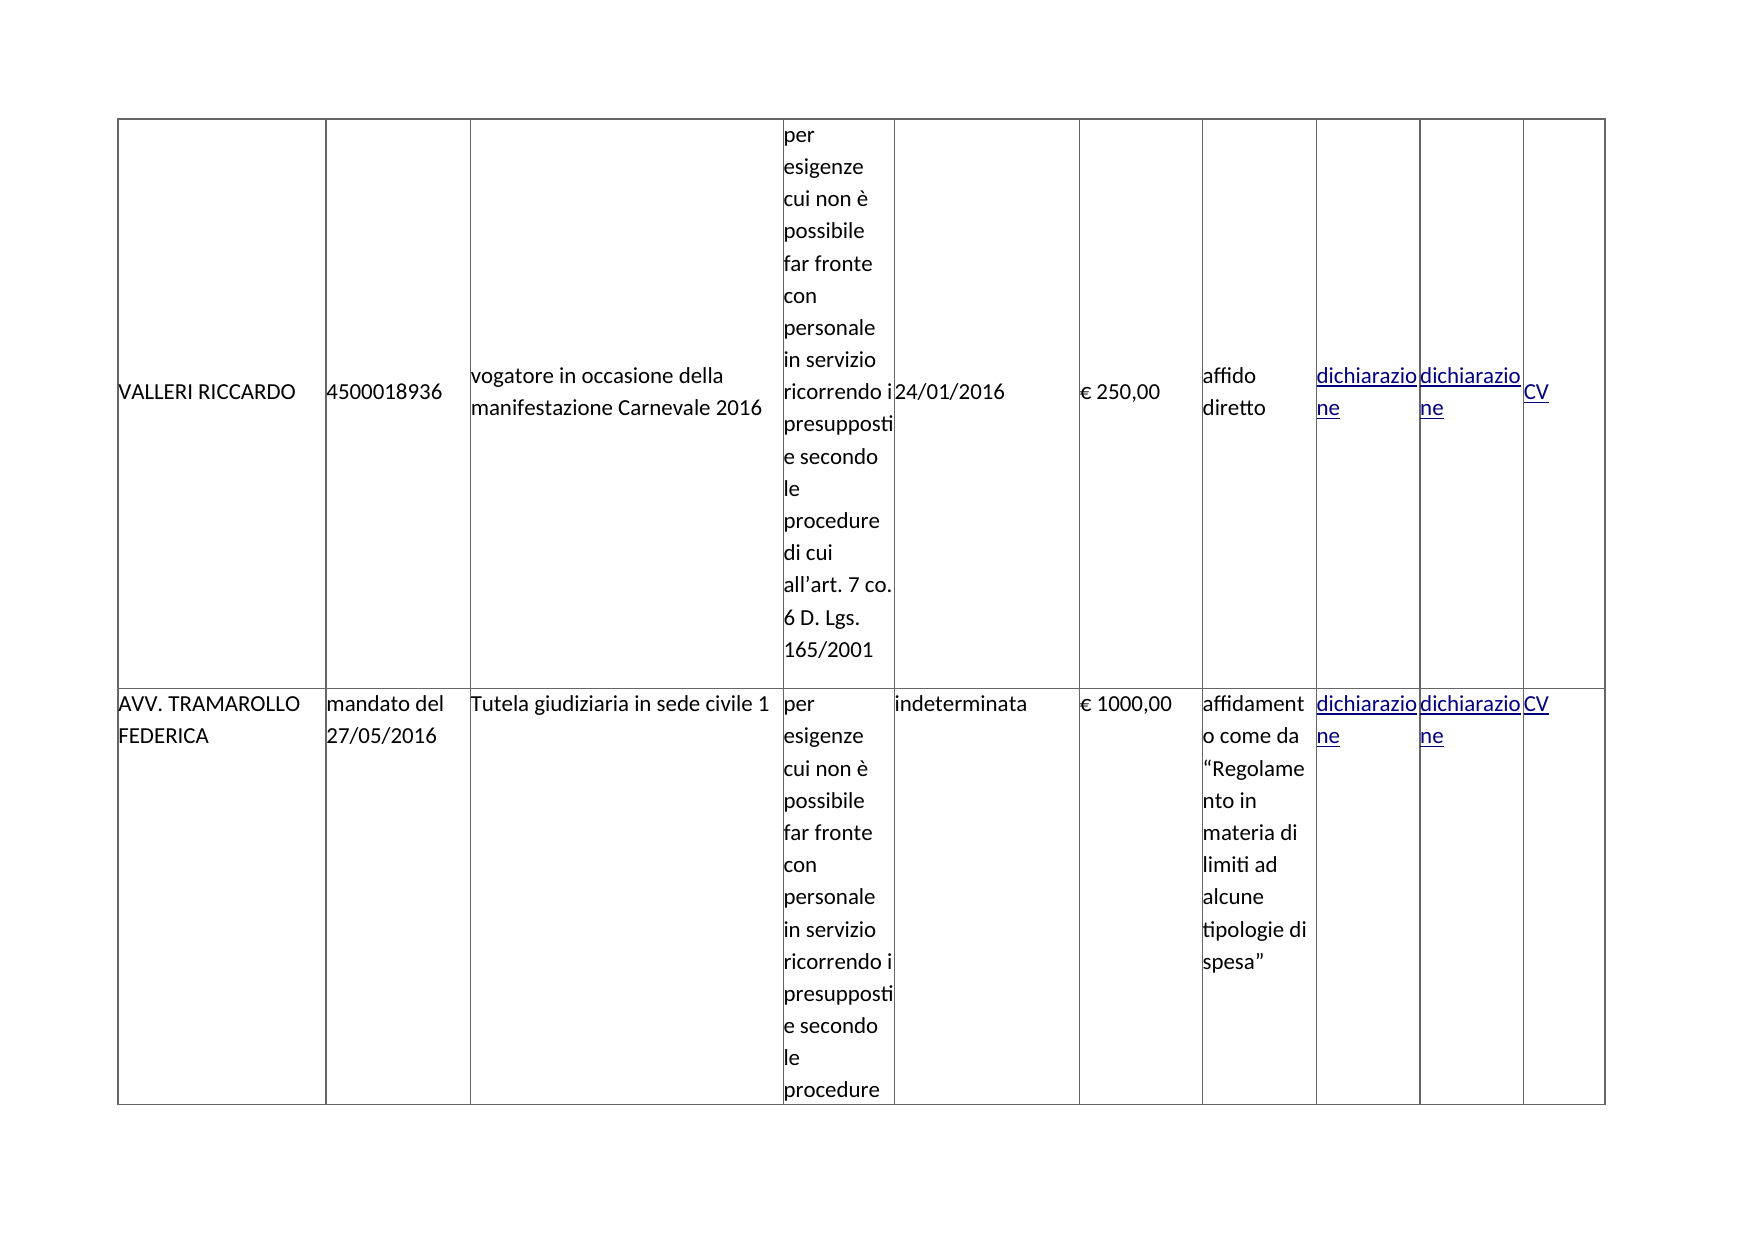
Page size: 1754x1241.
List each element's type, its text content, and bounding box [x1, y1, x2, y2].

table_cell affidamento come da “Regolamento in materia di limiti ad alcune tipologie di spesa” [1203, 689, 1316, 1104]
table_cell € 250,00 [1080, 120, 1202, 688]
table_cell VALLERI RICCARDO [119, 120, 325, 688]
table_cell mandato del 27/05/2016 [327, 689, 470, 1104]
table_cell dichiarazione [1421, 689, 1523, 1104]
table_cell affido diretto [1203, 120, 1316, 688]
table_cell 4500018936 [327, 120, 470, 688]
table_cell CV [1524, 120, 1604, 688]
table_cell dichiarazione [1421, 120, 1523, 688]
table_cell vogatore in occasione della manifestazione Carnevale 2016 [471, 120, 783, 688]
table_cell AVV. TRAMAROLLO FEDERICA [119, 689, 325, 1104]
table_cell € 1000,00 [1080, 689, 1202, 1104]
table_cell dichiarazione [1317, 689, 1419, 1104]
table_cell indeterminata [895, 689, 1079, 1104]
table_cell CV [1524, 689, 1604, 1104]
table_cell dichiarazione [1317, 120, 1419, 688]
table_cell 24/01/2016 [895, 120, 1079, 688]
table_cell per esigenze cui non è possibile far fronte con personale in servizio ricorrendo i presupposti e secondo le procedure [784, 689, 894, 1104]
table_cell per esigenze cui non è possibile far fronte con personale in servizio ricorrendo i presupposti e secondo le procedure di cui all’art. 7 co. 6 D. Lgs. 165/2001 [784, 120, 894, 688]
table_cell Tutela giudiziaria in sede civile 1 [471, 689, 783, 1104]
